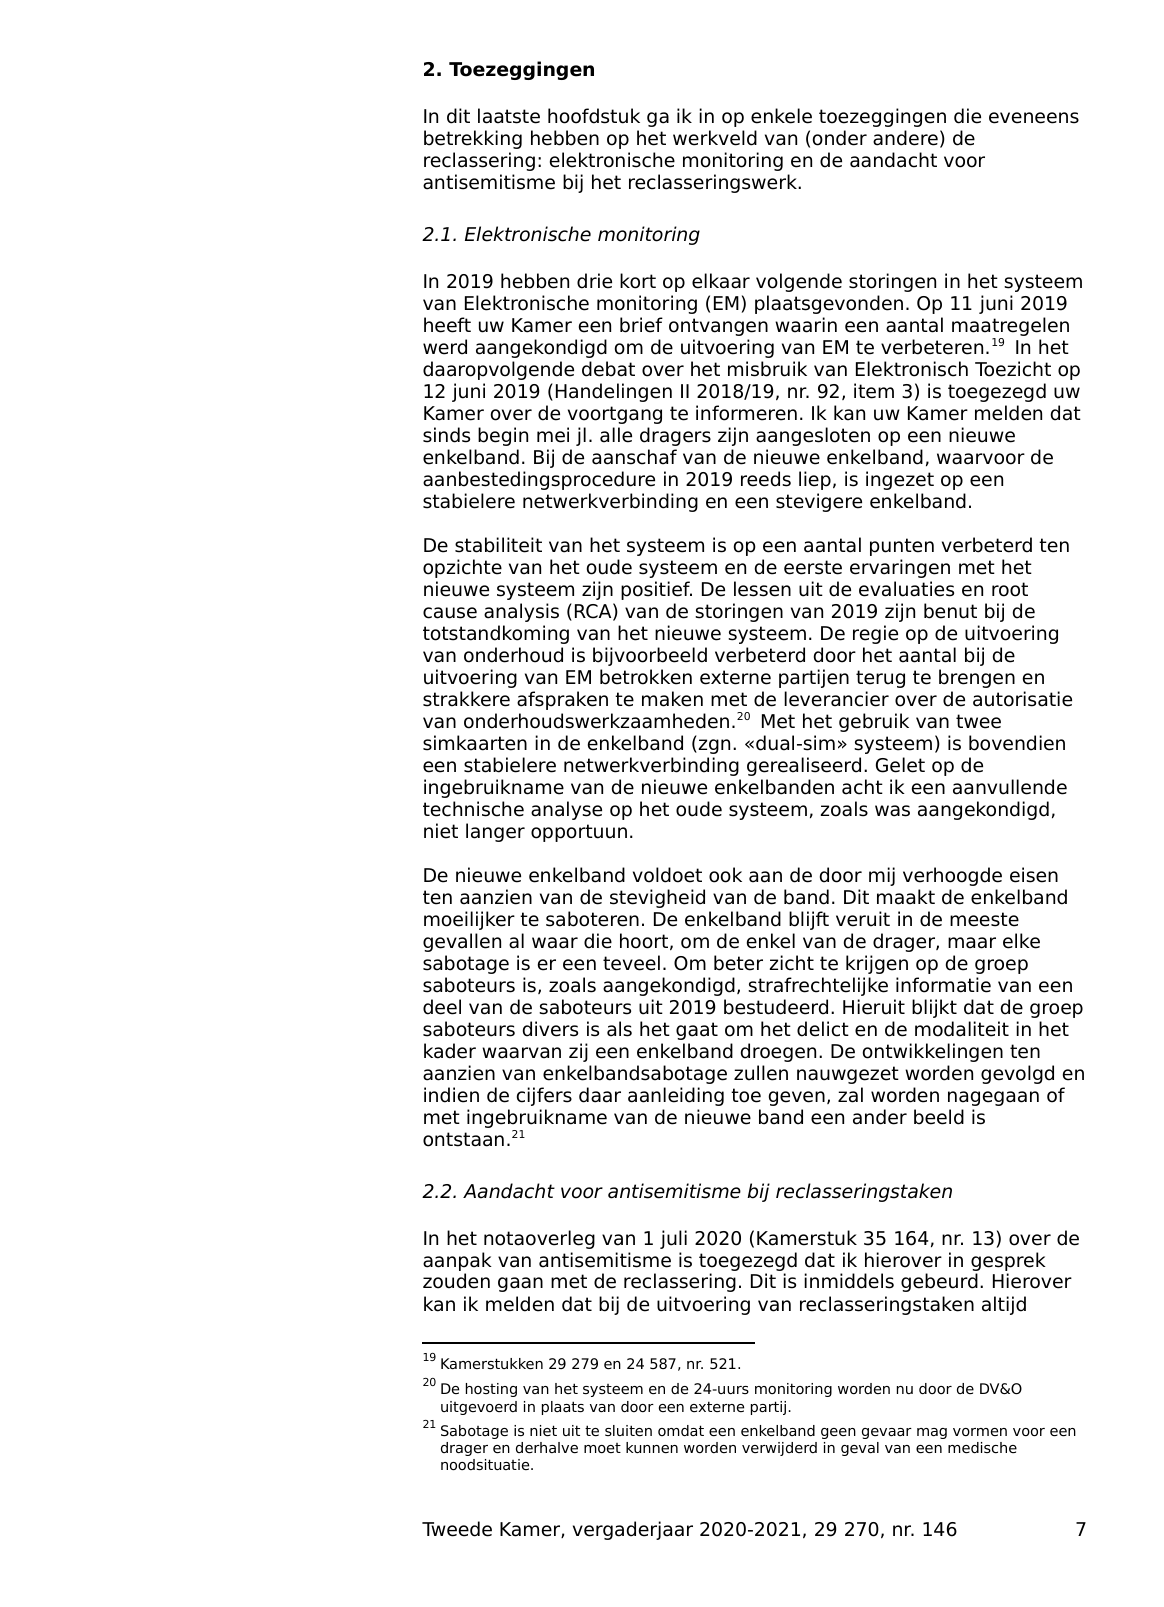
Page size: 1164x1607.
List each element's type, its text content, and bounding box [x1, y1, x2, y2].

text In 2019 hebben drie kort op elkaar volgende storingen in het systeem van Elektronische monitoring (EM) plaatsgevonden. Op 11 juni 2019 heeft uw Kamer een brief ontvangen waarin een aantal maatregelen werd aangekondigd om de uitvoering van EM te verbeteren. In het daaropvolgende debat over het misbruik van Elektronisch Toezicht op 12 juni 2019 (Handelingen II 2018/19, nr. 92, item 3) is toegezegd uw Kamer over de voortgang te informeren. Ik kan uw Kamer melden dat sinds begin mei jl. alle dragers zijn aangesloten op een nieuwe enkelband. Bij de aanschaf van de nieuwe enkelband, waarvoor de aanbestedingsprocedure in 2019 reeds liep, is ingezet op een stabielere netwerkverbinding en een stevigere enkelband. [422, 271, 1087, 513]
subtitle 2. Toezeggingen [422, 59, 1087, 81]
text De stabiliteit van het systeem is op een aantal punten verbeterd ten opzichte van het oude systeem en de eerste ervaringen met het nieuwe systeem zijn positief. De lessen uit de evaluaties en root cause analysis (RCA) van de storingen van 2019 zijn benut bij de totstandkoming van het nieuwe systeem. De regie op de uitvoering van onderhoud is bijvoorbeeld verbeterd door het aantal bij de uitvoering van EM betrokken externe partijen terug te brengen en strakkere afspraken te maken met de leverancier over de autorisatie van onderhoudswerkzaamheden. Met het gebruik van twee simkaarten in de enkelband (zgn. «dual-sim» systeem) is bovendien een stabielere netwerkverbinding gerealiseerd. Gelet op de ingebruikname van de nieuwe enkelbanden acht ik een aanvullende technische analyse op het oude systeem, zoals was aangekondigd, niet langer opportuun. [422, 535, 1087, 843]
subtitle 2.2. Aandacht voor antisemitisme bij reclasseringstaken [422, 1181, 1087, 1202]
text In het notaoverleg van 1 juli 2020 (Kamerstuk 35 164, nr. 13) over de aanpak van antisemitisme is toegezegd dat ik hierover in gesprek zouden gaan met de reclassering. Dit is inmiddels gebeurd. Hierover kan ik melden dat bij de uitvoering van reclasseringstaken altijd [422, 1227, 1087, 1315]
text Sabotage is niet uit te sluiten omdat een enkelband geen gevaar mag vormen voor een drager en derhalve moet kunnen worden verwijderd in geval van een medische noodsituatie. [422, 1418, 1087, 1474]
subtitle 2.1. Elektronische monitoring [422, 224, 1087, 246]
text Kamerstukken 29 279 en 24 587, nr. 521. [422, 1352, 1087, 1374]
text In dit laatste hoofdstuk ga ik in op enkele toezeggingen die eveneens betrekking hebben op het werkveld van (onder andere) de reclassering: elektronische monitoring en de aandacht voor antisemitisme bij het reclasseringswerk. [422, 106, 1087, 194]
text De nieuwe enkelband voldoet ook aan de door mij verhoogde eisen ten aanzien van de stevigheid van de band. Dit maakt de enkelband moeilijker te saboteren. De enkelband blijft veruit in de meeste gevallen al waar die hoort, om de enkel van de drager, maar elke sabotage is er een teveel. Om beter zicht te krijgen op de groep saboteurs is, zoals aangekondigd, strafrechtelijke informatie van een deel van de saboteurs uit 2019 bestudeerd. Hieruit blijkt dat de groep saboteurs divers is als het gaat om het delict en de modaliteit in het kader waarvan zij een enkelband droegen. De ontwikkelingen ten aanzien van enkelbandsabotage zullen nauwgezet worden gevolgd en indien de cijfers daar aanleiding toe geven, zal worden nagegaan of met ingebruikname van de nieuwe band een ander beeld is ontstaan. [422, 865, 1087, 1151]
text De hosting van het systeem en de 24-uurs monitoring worden nu door de DV&O uitgevoerd in plaats van door een externe partij. [422, 1377, 1087, 1416]
